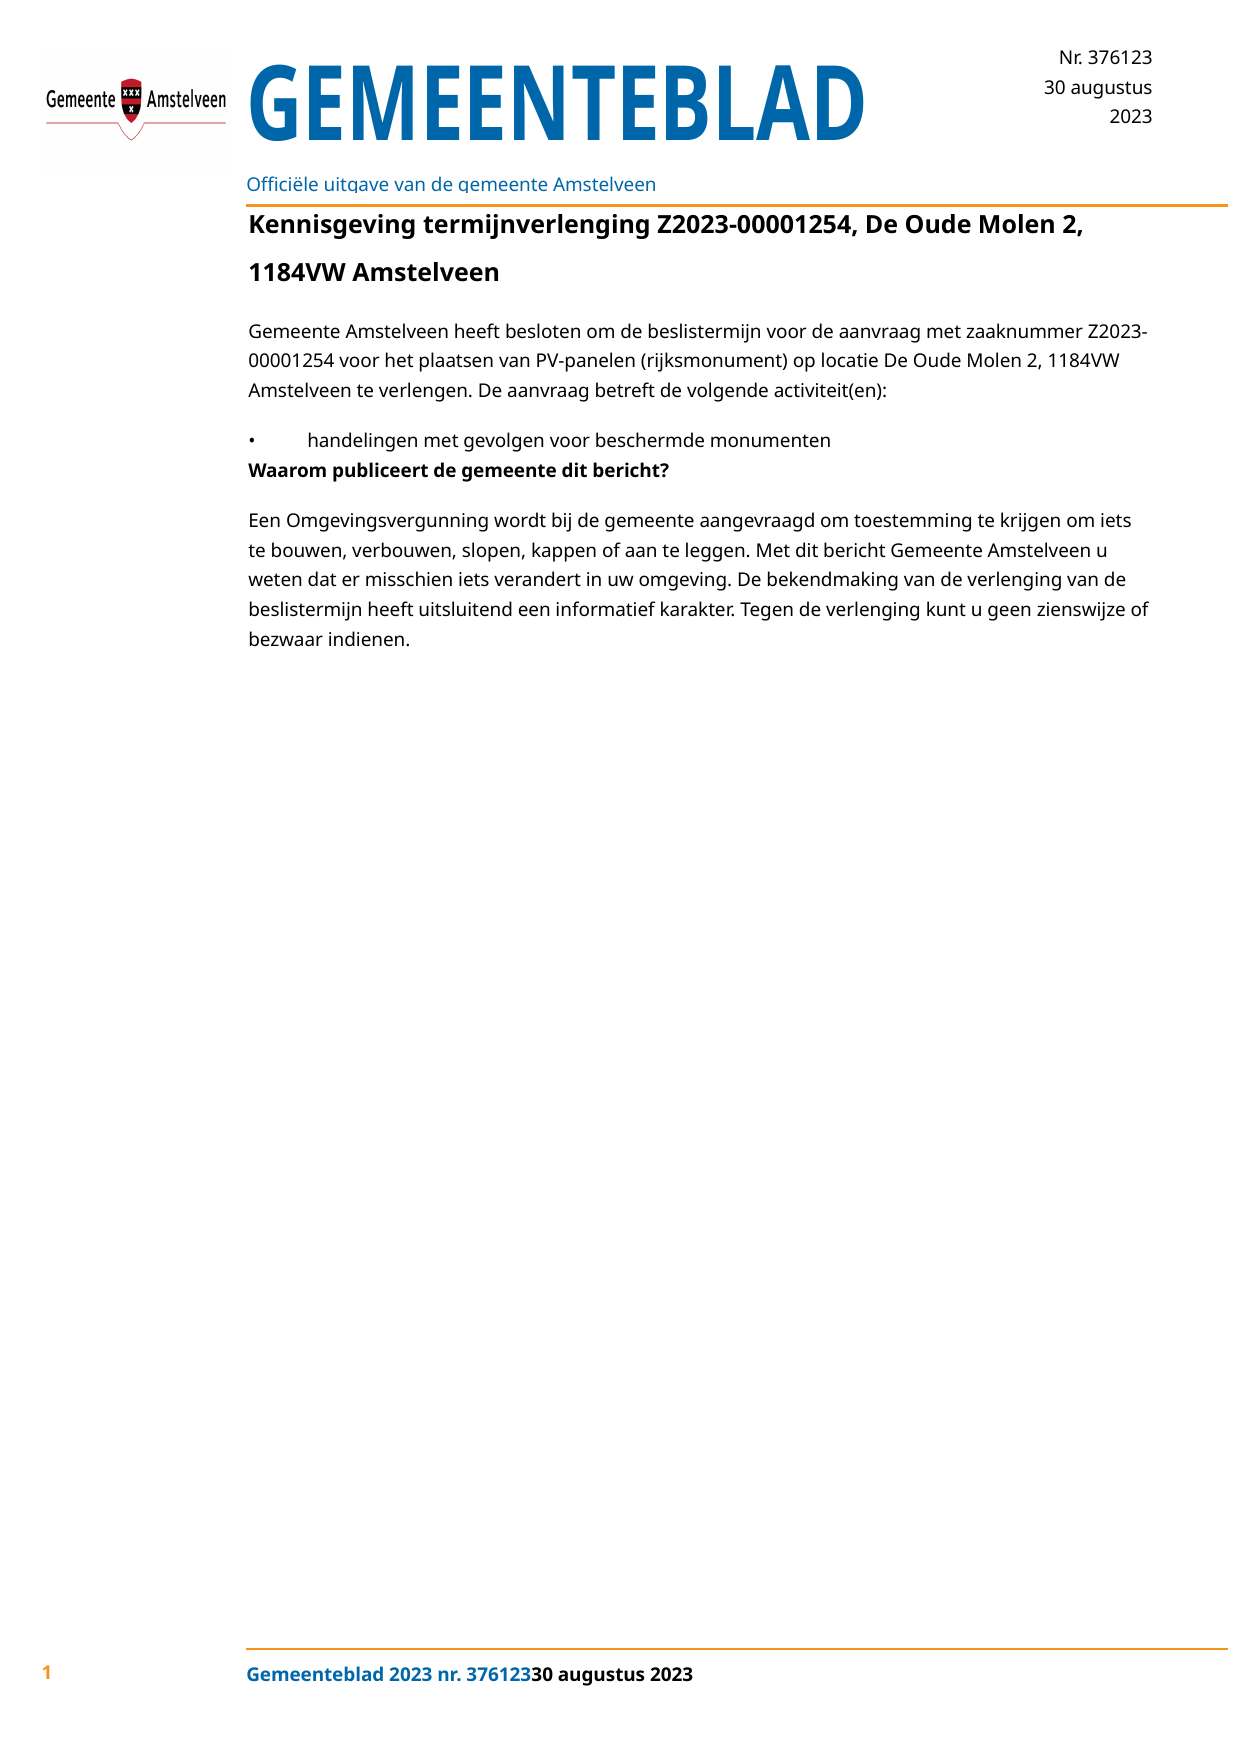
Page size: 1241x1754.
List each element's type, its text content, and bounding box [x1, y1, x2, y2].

text Waarom publiceert de gemeente dit bericht? [248, 457, 1152, 483]
text Kennisgeving termijnverlenging Z2023-00001254, De Oude Molen 2, 1184VW Amstelveen [248, 207, 1152, 288]
list handelingen met gevolgen voor beschermde monumenten [248, 427, 1152, 453]
picture [41, 47, 231, 172]
text Een Omgevingsvergunning wordt bij de gemeente aangevraagd om toestemming te krijgen om iets te bouwen, verbouwen, slopen, kappen of aan te leggen. Met dit bericht Gemeente Amstelveen u weten dat er misschien iets verandert in uw omgeving. De bekendmaking van de verlenging van de beslistermijn heeft uitsluitend een informatief karakter. Tegen de verlenging kunt u geen zienswijze of bezwaar indienen. [248, 507, 1152, 652]
text Gemeente Amstelveen heeft besloten om de beslistermijn voor de aanvraag met zaaknummer Z2023-00001254 voor het plaatsen van PV-panelen (rijksmonument) op locatie De Oude Molen 2, 1184VW Amstelveen te verlengen. De aanvraag betreft de volgende activiteit(en): [248, 318, 1152, 403]
